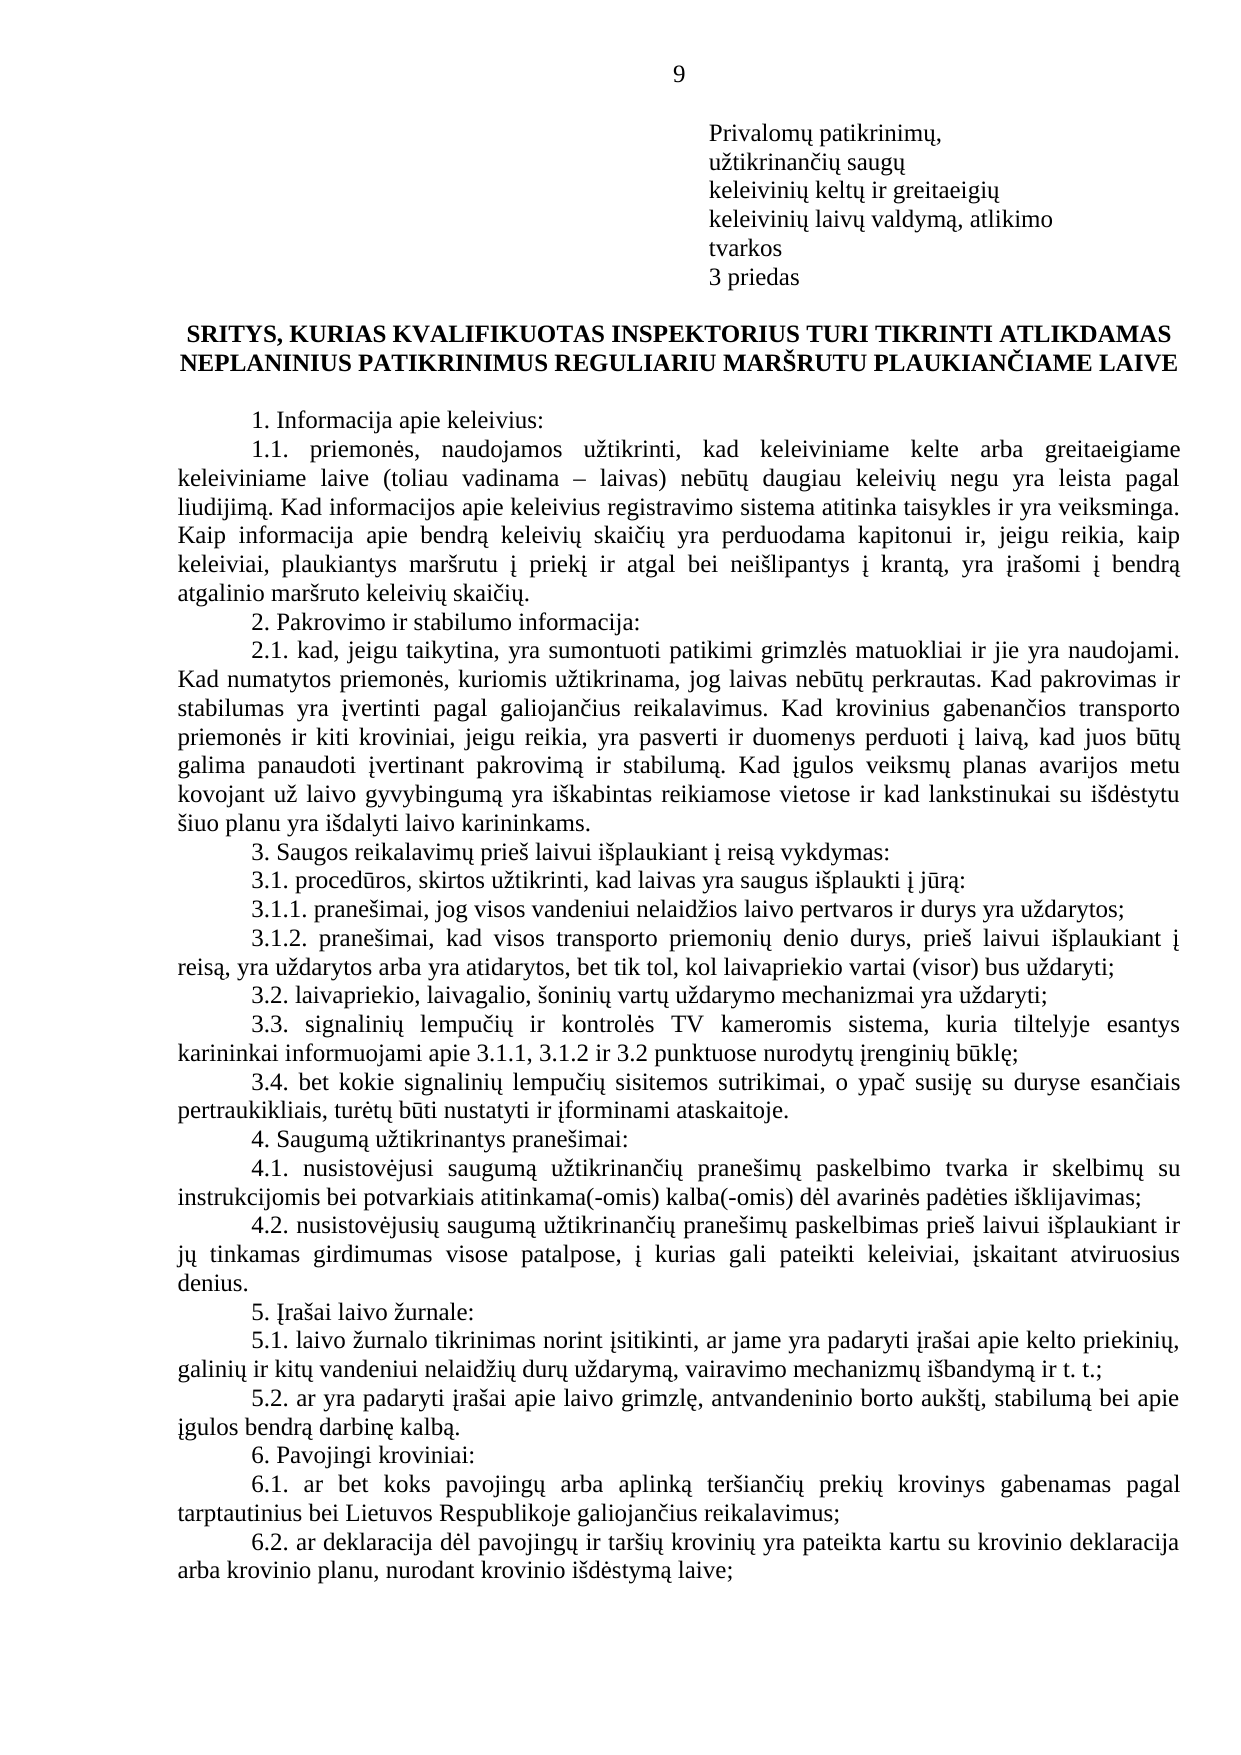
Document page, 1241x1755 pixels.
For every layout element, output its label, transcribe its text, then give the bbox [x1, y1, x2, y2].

text 6.1. ar bet koks pavojingų arba aplinką teršiančių prekių krovinys gabenamas pagal tarptautinius bei Lietuvos Respublikoje galiojančius reikalavimus; [177, 1469, 1181, 1527]
text 2. Pakrovimo ir stabilumo informacija: [177, 607, 1181, 636]
text keleivinių keltų ir greitaeigių [177, 176, 1181, 204]
text 4.2. nusistovėjusių saugumą užtikrinančių pranešimų paskelbimas prieš laivui išplaukiant ir jų tinkamas girdimumas visose patalpose, į kurias gali pateikti keleiviai, įskaitant atviruosius denius. [177, 1211, 1181, 1297]
text 6. Pavojingi kroviniai: [177, 1441, 1181, 1469]
text 3.3. signalinių lempučių ir kontrolės TV kameromis sistema, kuria tiltelyje esantys karininkai informuojami apie 3.1.1, 3.1.2 ir 3.2 punktuose nurodytų įrenginių būklę; [177, 1009, 1181, 1067]
text 5.1. laivo žurnalo tikrinimas norint įsitikinti, ar jame yra padaryti įrašai apie kelto priekinių, galinių ir kitų vandeniui nelaidžių durų uždarymą, vairavimo mechanizmų išbandymą ir t. t.; [177, 1326, 1181, 1383]
text Privalomų patikrinimų, [177, 118, 1181, 147]
text 2.1. kad, jeigu taikytina, yra sumontuoti patikimi grimzlės matuokliai ir jie yra naudojami. Kad numatytos priemonės, kuriomis užtikrinama, jog laivas nebūtų perkrautas. Kad pakrovimas ir stabilumas yra įvertinti pagal galiojančius reikalavimus. Kad krovinius gabenančios transporto priemonės ir kiti kroviniai, jeigu reikia, yra pasverti ir duomenys perduoti į laivą, kad juos būtų galima panaudoti įvertinant pakrovimą ir stabilumą. Kad įgulos veiksmų planas avarijos metu kovojant už laivo gyvybingumą yra iškabintas reikiamose vietose ir kad lankstinukai su išdėstytu šiuo planu yra išdalyti laivo karininkams. [177, 636, 1181, 837]
text 3.1.2. pranešimai, kad visos transporto priemonių denio durys, prieš laivui išplaukiant į reisą, yra uždarytos arba yra atidarytos, bet tik tol, kol laivapriekio vartai (visor) bus uždaryti; [177, 923, 1181, 981]
text 6.2. ar deklaracija dėl pavojingų ir taršių krovinių yra pateikta kartu su krovinio deklaracija arba krovinio planu, nurodant krovinio išdėstymą laive; [177, 1527, 1181, 1584]
text 3.2. laivapriekio, laivagalio, šoninių vartų uždarymo mechanizmai yra uždaryti; [177, 981, 1181, 1009]
text 5. Įrašai laivo žurnale: [177, 1297, 1181, 1326]
text 4. Saugumą užtikrinantys pranešimai: [177, 1124, 1181, 1153]
text 4.1. nusistovėjusi saugumą užtikrinančių pranešimų paskelbimo tvarka ir skelbimų su instrukcijomis bei potvarkiais atitinkama(-omis) kalba(-omis) dėl avarinės padėties išklijavimas; [177, 1153, 1181, 1211]
text SRITYS, KURIAS KVALIFIKUOTAS INSPEKTORIUS TURI TIKRINTI ATLIKDAMAS NEPLANINIUS PATIKRINIMUS REGULIARIU MARŠRUTU PLAUKIANČIAME LAIVE [177, 319, 1181, 377]
text užtikrinančių saugų [177, 147, 1181, 176]
text 3 priedas [177, 262, 1181, 291]
text 1. Informacija apie keleivius: [177, 406, 1181, 434]
text 3.4. bet kokie signalinių lempučių sisitemos sutrikimai, o ypač susiję su duryse esančiais pertraukikliais, turėtų būti nustatyti ir įforminami ataskaitoje. [177, 1067, 1181, 1124]
text tvarkos [177, 233, 1181, 262]
text 3.1. procedūros, skirtos užtikrinti, kad laivas yra saugus išplaukti į jūrą: [177, 866, 1181, 894]
text 5.2. ar yra padaryti įrašai apie laivo grimzlę, antvandeninio borto aukštį, stabilumą bei apie įgulos bendrą darbinę kalbą. [177, 1383, 1181, 1441]
text 1.1. priemonės, naudojamos užtikrinti, kad keleiviniame kelte arba greitaeigiame keleiviniame laive (toliau vadinama – laivas) nebūtų daugiau keleivių negu yra leista pagal liudijimą. Kad informacijos apie keleivius registravimo sistema atitinka taisykles ir yra veiksminga. Kaip informacija apie bendrą keleivių skaičių yra perduodama kapitonui ir, jeigu reikia, kaip keleiviai, plaukiantys maršrutu į priekį ir atgal bei neišlipantys į krantą, yra įrašomi į bendrą atgalinio maršruto keleivių skaičių. [177, 434, 1181, 607]
text 3. Saugos reikalavimų prieš laivui išplaukiant į reisą vykdymas: [177, 837, 1181, 866]
text keleivinių laivų valdymą, atlikimo [177, 204, 1181, 233]
text 3.1.1. pranešimai, jog visos vandeniui nelaidžios laivo pertvaros ir durys yra uždarytos; [177, 894, 1181, 923]
